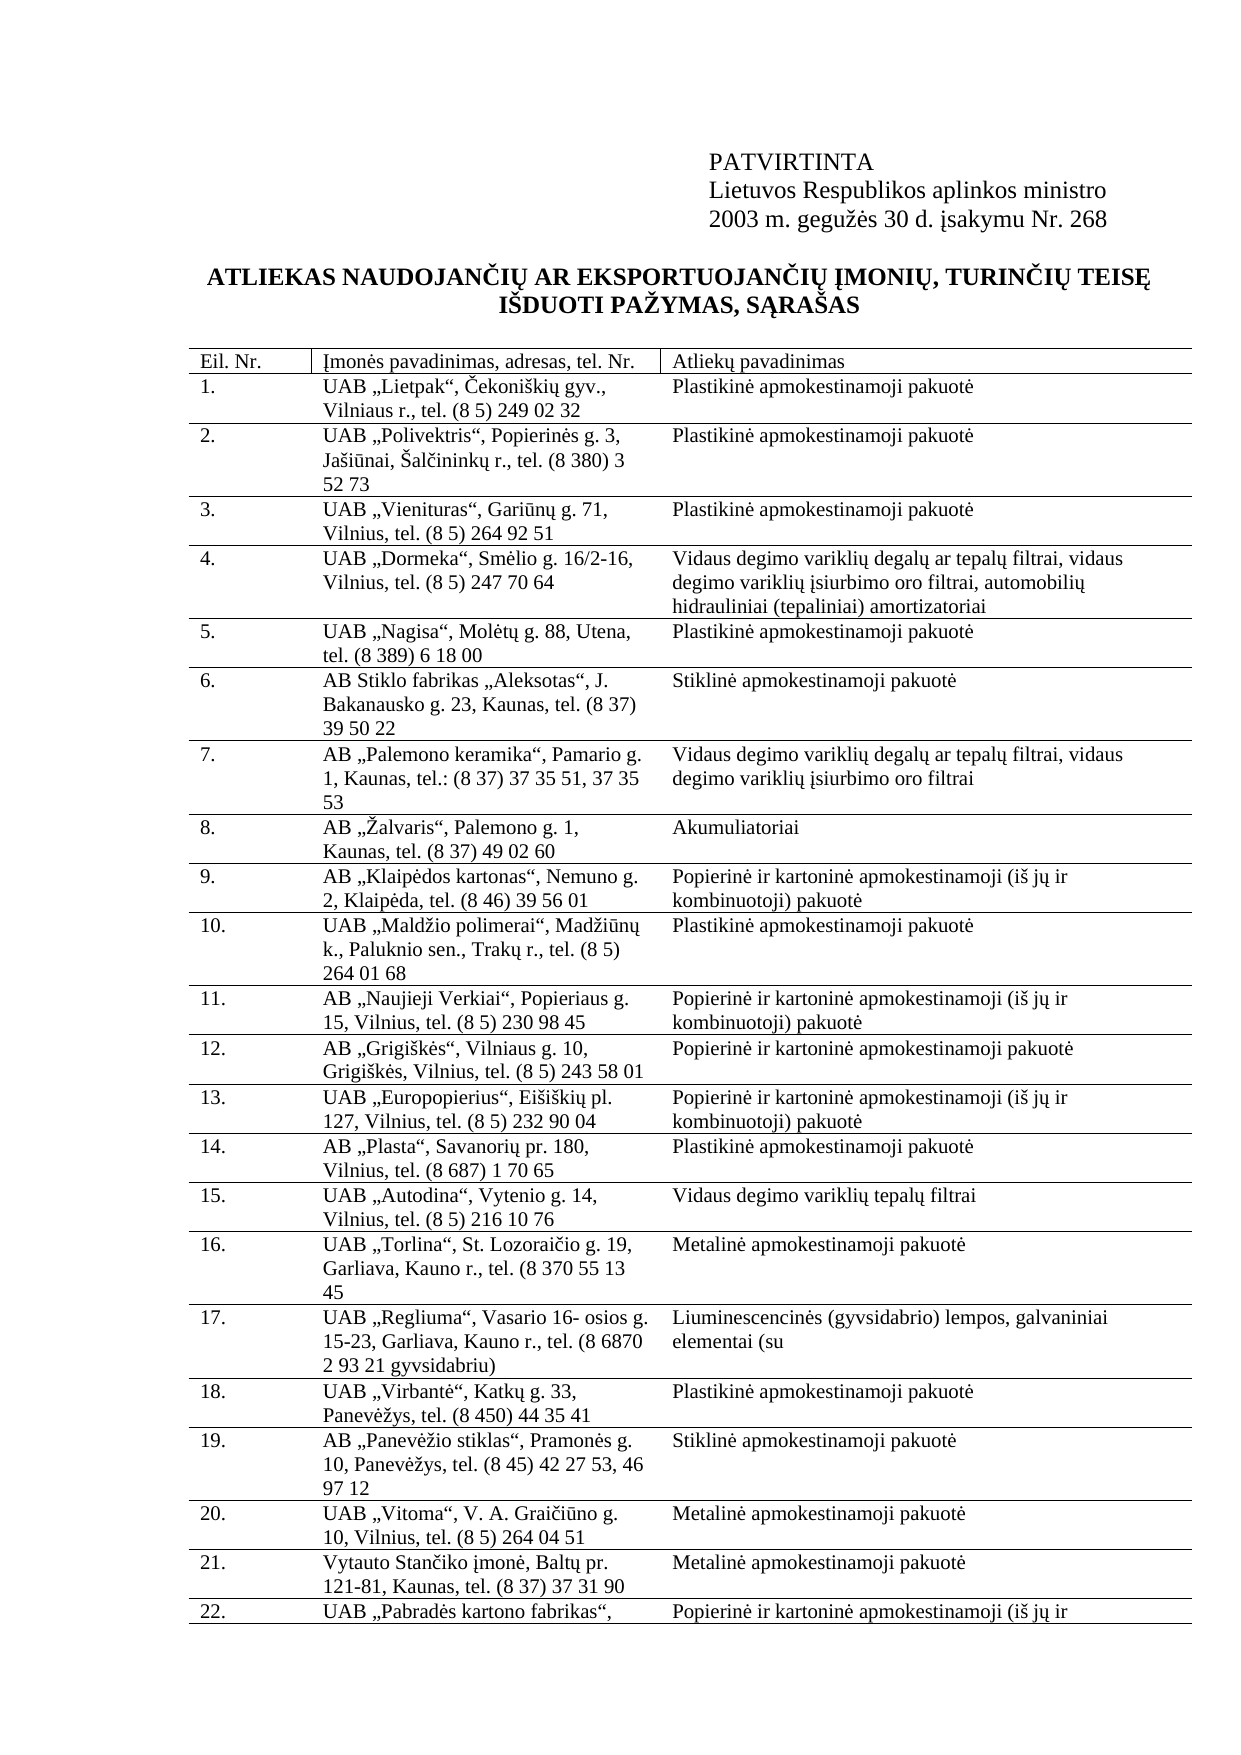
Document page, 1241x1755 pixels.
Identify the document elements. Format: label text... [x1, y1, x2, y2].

table_cell UAB „Lietpak“, Čekoniškių gyv., Vilniaus r., tel. (8 5) 249 02 32 [311, 374, 661, 422]
table_header Įmonės pavadinimas, adresas, tel. Nr. [312, 349, 660, 373]
table_cell 9. [189, 864, 311, 912]
table_cell 18. [189, 1379, 311, 1427]
text 2003 m. gegužės 30 d. įsakymu Nr. 268 [177, 204, 1181, 233]
table_cell Plastikinė apmokestinamoji pakuotė [661, 424, 1192, 496]
table_header Atliekų pavadinimas [661, 349, 1192, 373]
table_cell Popierinė ir kartoninė apmokestinamoji (iš jų ir kombinuotoji) pakuotė [661, 1085, 1192, 1133]
table_cell Vidaus degimo variklių tepalų filtrai [661, 1183, 1192, 1231]
table_cell Metalinė apmokestinamoji pakuotė [661, 1550, 1192, 1598]
table_cell UAB „Autodina“, Vytenio g. 14, Vilnius, tel. (8 5) 216 10 76 [311, 1183, 661, 1231]
table_cell 10. [189, 913, 311, 985]
table_cell Popierinė ir kartoninė apmokestinamoji (iš jų ir kombinuotoji) pakuotė [661, 986, 1192, 1034]
table_cell 4. [189, 546, 311, 618]
table_cell Plastikinė apmokestinamoji pakuotė [661, 1134, 1192, 1182]
table_cell AB „Naujieji Verkiai“, Popieriaus g. 15, Vilnius, tel. (8 5) 230 98 45 [311, 986, 661, 1034]
table_cell AB Stiklo fabrikas „Aleksotas“, J. Bakanausko g. 23, Kaunas, tel. (8 37) 39 50 22 [311, 668, 661, 740]
text Lietuvos Respublikos aplinkos ministro [177, 176, 1181, 204]
table_cell AB „Žalvaris“, Palemono g. 1, Kaunas, tel. (8 37) 49 02 60 [311, 815, 661, 863]
table_cell Akumuliatoriai [661, 815, 1192, 863]
table_cell Popierinė ir kartoninė apmokestinamoji pakuotė [661, 1035, 1192, 1083]
table_cell 15. [189, 1183, 311, 1231]
table_cell 21. [189, 1550, 311, 1598]
table_cell Popierinė ir kartoninė apmokestinamoji (iš jų ir [661, 1599, 1192, 1623]
table_cell 12. [189, 1035, 311, 1083]
table_cell Stiklinė apmokestinamoji pakuotė [661, 1428, 1192, 1500]
table_cell UAB „Dormeka“, Smėlio g. 16/2-16, Vilnius, tel. (8 5) 247 70 64 [311, 546, 661, 618]
table_cell Plastikinė apmokestinamoji pakuotė [661, 619, 1192, 667]
table_cell UAB „Pabradės kartono fabrikas“, [311, 1599, 661, 1623]
table_cell 14. [189, 1134, 311, 1182]
table_cell AB „Klaipėdos kartonas“, Nemuno g. 2, Klaipėda, tel. (8 46) 39 56 01 [311, 864, 661, 912]
table_cell AB „Panevėžio stiklas“, Pramonės g. 10, Panevėžys, tel. (8 45) 42 27 53, 46 97 12 [311, 1428, 661, 1500]
table_cell 16. [189, 1232, 311, 1304]
table_cell Plastikinė apmokestinamoji pakuotė [661, 1379, 1192, 1427]
table_header Eil. Nr. [189, 349, 311, 373]
table_cell Metalinė apmokestinamoji pakuotė [661, 1232, 1192, 1304]
table_cell 2. [189, 424, 311, 496]
table_cell AB „Palemono keramika“, Pamario g. 1, Kaunas, tel.: (8 37) 37 35 51, 37 35 53 [311, 741, 661, 814]
table_cell Plastikinė apmokestinamoji pakuotė [661, 913, 1192, 985]
table_cell Liuminescencinės (gyvsidabrio) lempos, galvaniniai elementai (su [661, 1305, 1192, 1377]
table_cell UAB „Regliuma“, Vasario 16- osios g. 15-23, Garliava, Kauno r., tel. (8 6870 2 93 21 gyvsidabriu) [311, 1305, 661, 1377]
table_cell UAB „Europopierius“, Eišiškių pl. 127, Vilnius, tel. (8 5) 232 90 04 [311, 1085, 661, 1133]
table_cell 3. [189, 497, 311, 545]
table_cell 13. [189, 1085, 311, 1133]
text ATLIEKAS NAUDOJANČIŲ AR EKSPORTUOJANČIŲ ĮMONIŲ, TURINČIŲ TEISĘ IŠDUOTI PAŽYMAS, SĄRAŠAS [177, 262, 1181, 319]
table_cell UAB „Polivektris“, Popierinės g. 3, Jašiūnai, Šalčininkų r., tel. (8 380) 3 52 73 [311, 424, 661, 496]
table_cell 17. [189, 1305, 311, 1377]
table_cell 19. [189, 1428, 311, 1500]
table_cell Plastikinė apmokestinamoji pakuotė [661, 497, 1192, 545]
table_cell Plastikinė apmokestinamoji pakuotė [661, 374, 1192, 422]
table_cell Stiklinė apmokestinamoji pakuotė [661, 668, 1192, 740]
table_cell UAB „Virbantė“, Katkų g. 33, Panevėžys, tel. (8 450) 44 35 41 [311, 1379, 661, 1427]
table_cell Metalinė apmokestinamoji pakuotė [661, 1501, 1192, 1549]
table_cell UAB „Torlina“, St. Lozoraičio g. 19, Garliava, Kauno r., tel. (8 370 55 13 45 [311, 1232, 661, 1304]
table_cell 8. [189, 815, 311, 863]
table_cell UAB „Vienituras“, Gariūnų g. 71, Vilnius, tel. (8 5) 264 92 51 [311, 497, 661, 545]
table_cell Popierinė ir kartoninė apmokestinamoji (iš jų ir kombinuotoji) pakuotė [661, 864, 1192, 912]
table_cell 22. [189, 1599, 311, 1623]
table_cell Vytauto Stančiko įmonė, Baltų pr. 121-81, Kaunas, tel. (8 37) 37 31 90 [311, 1550, 661, 1598]
table_cell UAB „Maldžio polimerai“, Madžiūnų k., Paluknio sen., Trakų r., tel. (8 5) 264 01 68 [311, 913, 661, 985]
table_cell Vidaus degimo variklių degalų ar tepalų filtrai, vidaus degimo variklių įsiurbimo oro filtrai, automobilių hidrauliniai (tepaliniai) amortizatoriai [661, 546, 1192, 618]
table_cell 5. [189, 619, 311, 667]
table_cell 20. [189, 1501, 311, 1549]
table_cell 7. [189, 741, 311, 814]
table_cell 11. [189, 986, 311, 1034]
text PATVIRTINTA [177, 147, 1181, 176]
table_cell AB „Grigiškės“, Vilniaus g. 10, Grigiškės, Vilnius, tel. (8 5) 243 58 01 [311, 1035, 661, 1083]
table_cell 6. [189, 668, 311, 740]
table_cell Vidaus degimo variklių degalų ar tepalų filtrai, vidaus degimo variklių įsiurbimo oro filtrai [661, 741, 1192, 814]
table_cell 1. [189, 374, 311, 422]
table_cell UAB „Vitoma“, V. A. Graičiūno g. 10, Vilnius, tel. (8 5) 264 04 51 [311, 1501, 661, 1549]
table_cell AB „Plasta“, Savanorių pr. 180, Vilnius, tel. (8 687) 1 70 65 [311, 1134, 661, 1182]
table_cell UAB „Nagisa“, Molėtų g. 88, Utena, tel. (8 389) 6 18 00 [311, 619, 661, 667]
